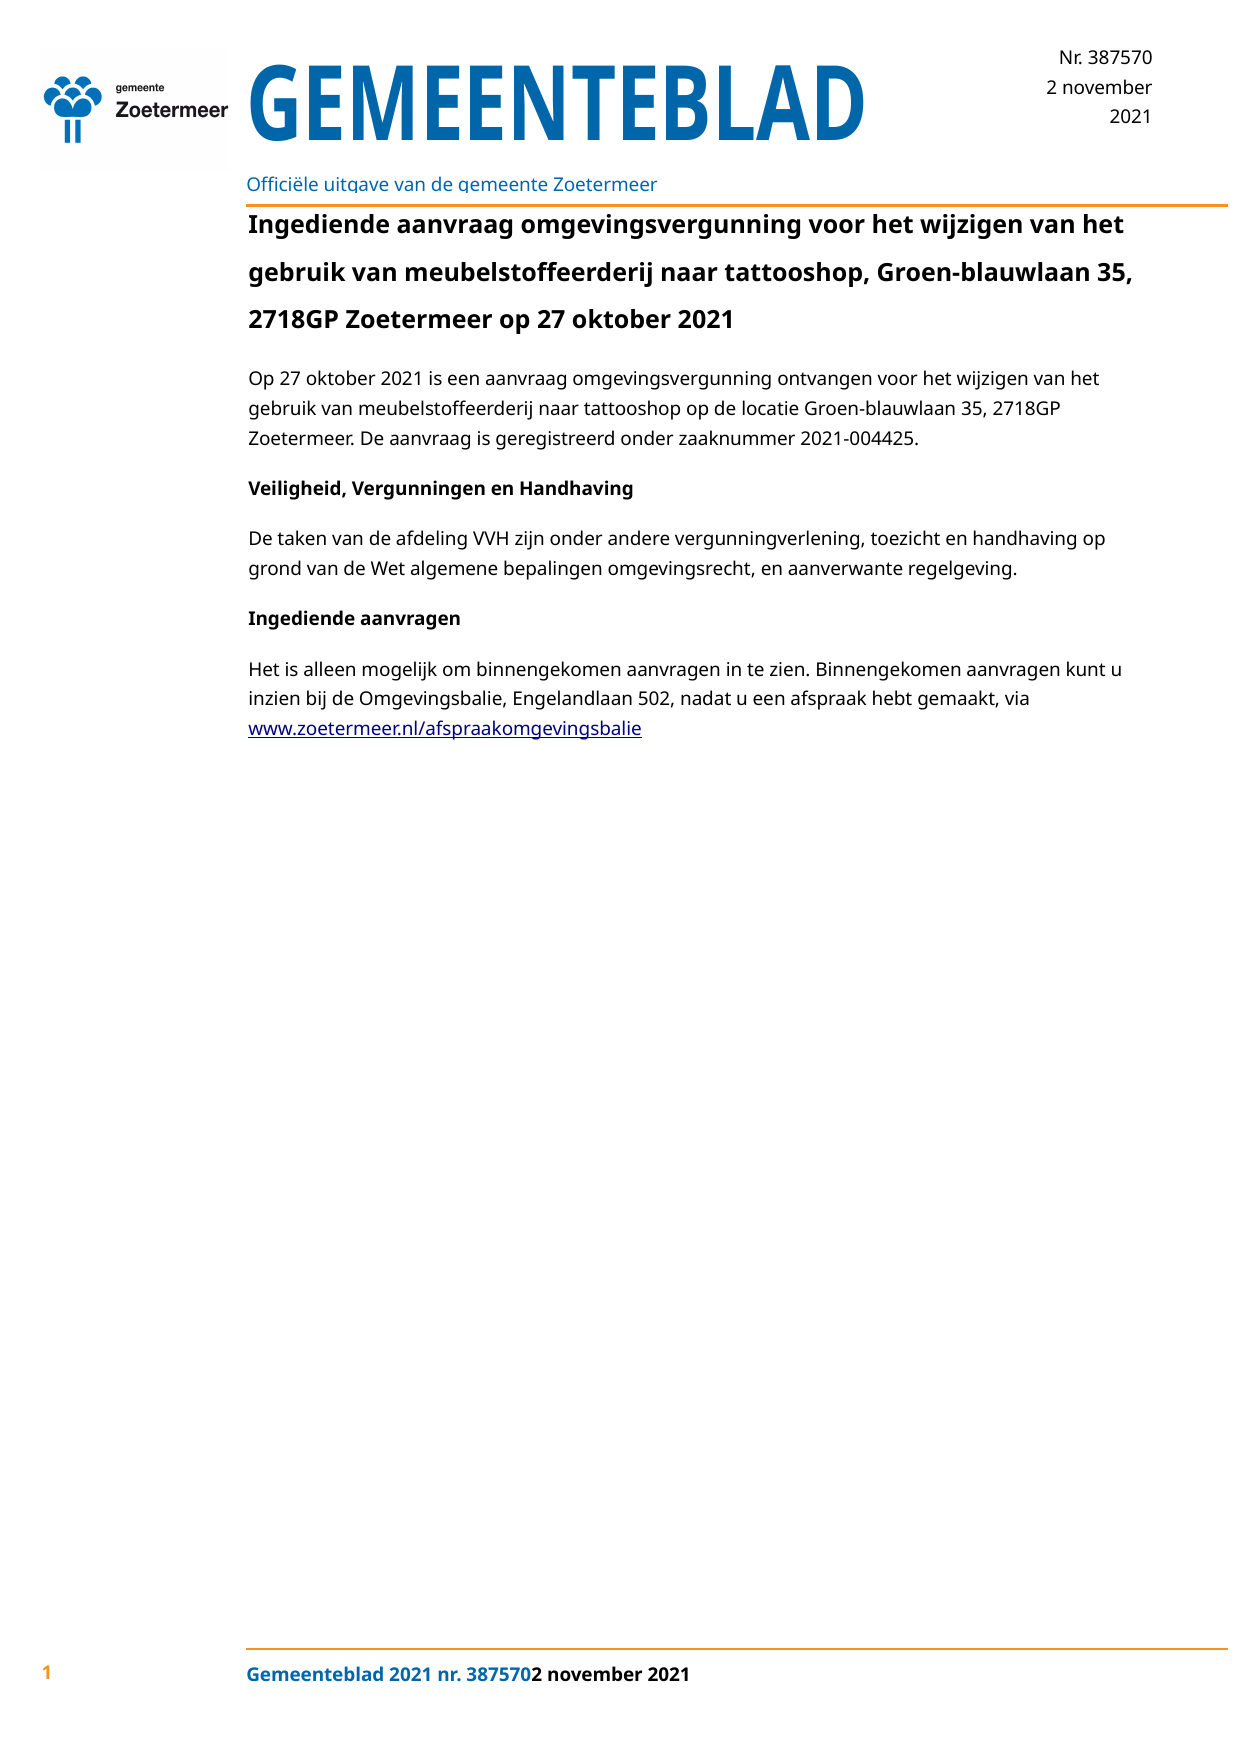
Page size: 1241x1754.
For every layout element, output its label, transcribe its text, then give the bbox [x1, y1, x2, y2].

text Op 27 oktober 2021 is een aanvraag omgevingsvergunning ontvangen voor het wijzigen van het gebruik van meubelstoffeerderij naar tattooshop op de locatie Groen-blauwlaan 35, 2718GP Zoetermeer. De aanvraag is geregistreerd onder zaaknummer 2021-004425. [248, 366, 1152, 450]
text Ingediende aanvragen [248, 606, 1152, 631]
picture [41, 47, 231, 172]
text Ingediende aanvraag omgevingsvergunning voor het wijzigen van het gebruik van meubelstoffeerderij naar tattooshop, Groen-blauwlaan 35, 2718GP Zoetermeer op 27 oktober 2021 [248, 207, 1152, 336]
text De taken van de afdeling VVH zijn onder andere vergunningverlening, toezicht en handhaving op grond van de Wet algemene bepalingen omgevingsrecht, en aanverwante regelgeving. [248, 526, 1152, 581]
text Veiligheid, Vergunningen en Handhaving [248, 475, 1152, 501]
text Het is alleen mogelijk om binnengekomen aanvragen in te zien. Binnengekomen aanvragen kunt u inzien bij de Omgevingsbalie, Engelandlaan 502, nadat u een afspraak hebt gemaakt, via www.zoetermeer.nl/afspraakomgevingsbalie [248, 656, 1152, 741]
